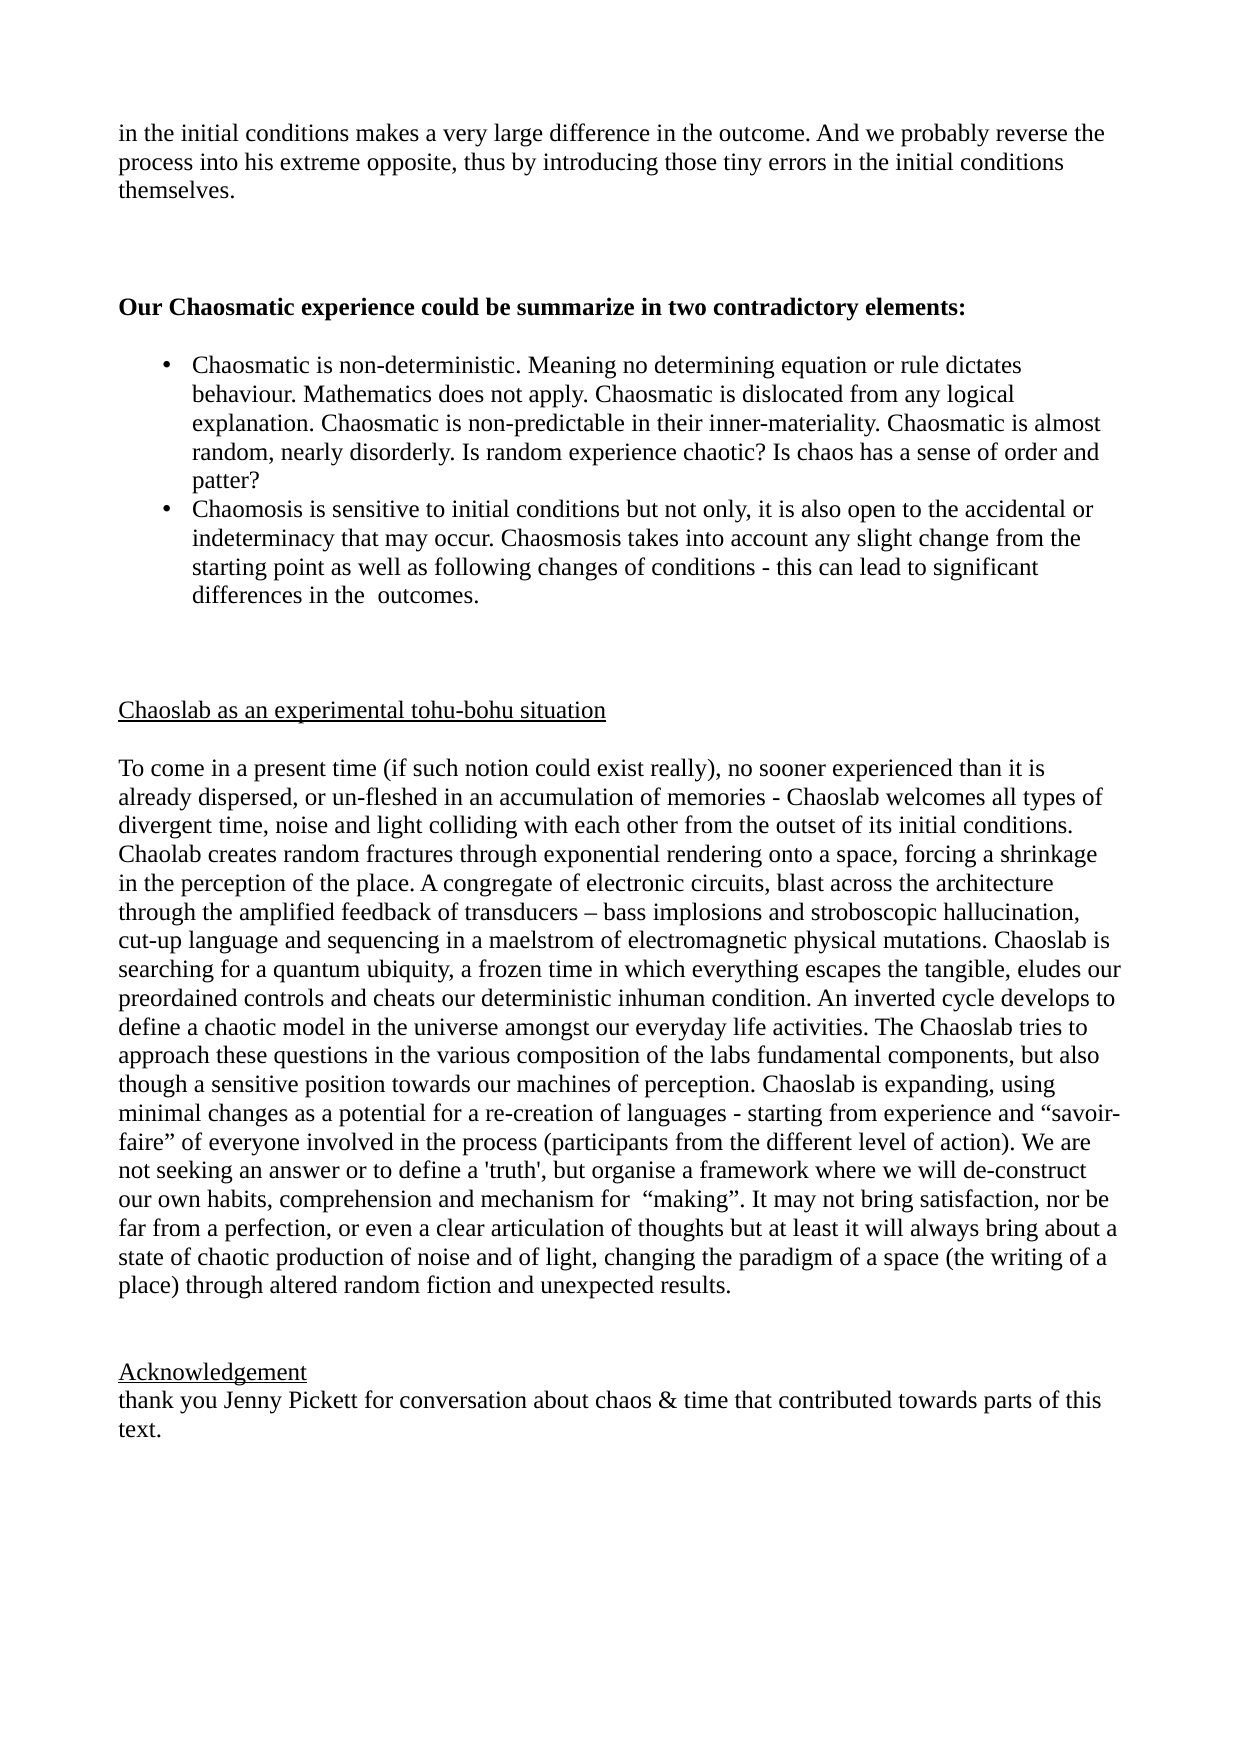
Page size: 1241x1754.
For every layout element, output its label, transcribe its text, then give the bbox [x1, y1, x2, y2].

list in the initial conditions makes a very large difference in the outcome. And we probably reverse the process into his extreme opposite, thus by introducing those tiny errors in the initial conditions themselves. [118, 118, 1122, 204]
text Chaoslab as an experimental tohu-bohu situation [118, 695, 1122, 724]
list Our Chaosmatic experience could be summarize in two contradictory elements: [118, 292, 1122, 321]
text Acknowledgement [118, 1357, 1122, 1385]
text To come in a present time (if such notion could exist really), no sooner experienced than it is already dispersed, or un-fleshed in an accumulation of memories - Chaoslab welcomes all types of divergent time, noise and light colliding with each other from the outset of its initial conditions. Chaolab creates random fractures through exponential rendering onto a space, forcing a shrinkage in the perception of the place. A congregate of electronic circuits, blast across the architecture through the amplified feedback of transducers – bass implosions and stroboscopic hallucination, cut-up language and sequencing in a maelstrom of electromagnetic physical mutations. Chaoslab is searching for a quantum ubiquity, a frozen time in which everything escapes the tangible, eludes our preordained controls and cheats our deterministic inhuman condition. An inverted cycle develops to define a chaotic model in the universe amongst our everyday life activities. The Chaoslab tries to approach these questions in the various composition of the labs fundamental components, but also though a sensitive position towards our machines of perception. Chaoslab is expanding, using minimal changes as a potential for a re-creation of languages - starting from experience and “savoir-faire” of everyone involved in the process (participants from the different level of action). We are not seeking an answer or to define a 'truth', but organise a framework where we will de-construct our own habits, comprehension and mechanism for “making”. It may not bring satisfaction, nor be far from a perfection, or even a clear articulation of thoughts but at least it will always bring about a state of chaotic production of noise and of light, changing the paradigm of a space (the writing of a place) through altered random fiction and unexpected results. [118, 753, 1122, 1299]
list Chaomosis is sensitive to initial conditions but not only, it is also open to the accidental or indeterminacy that may occur. Chaosmosis takes into account any slight change from the starting point as well as following changes of conditions - this can lead to significant differences in the outcomes. [162, 494, 1122, 609]
list Chaosmatic is non-deterministic. Meaning no determining equation or rule dictates behaviour. Mathematics does not apply. Chaosmatic is dislocated from any logical explanation. Chaosmatic is non-predictable in their inner-materiality. Chaosmatic is almost random, nearly disorderly. Is random experience chaotic? Is chaos has a sense of order and patter? [162, 350, 1122, 494]
text thank you Jenny Pickett for conversation about chaos & time that contributed towards parts of this text. [118, 1385, 1122, 1443]
